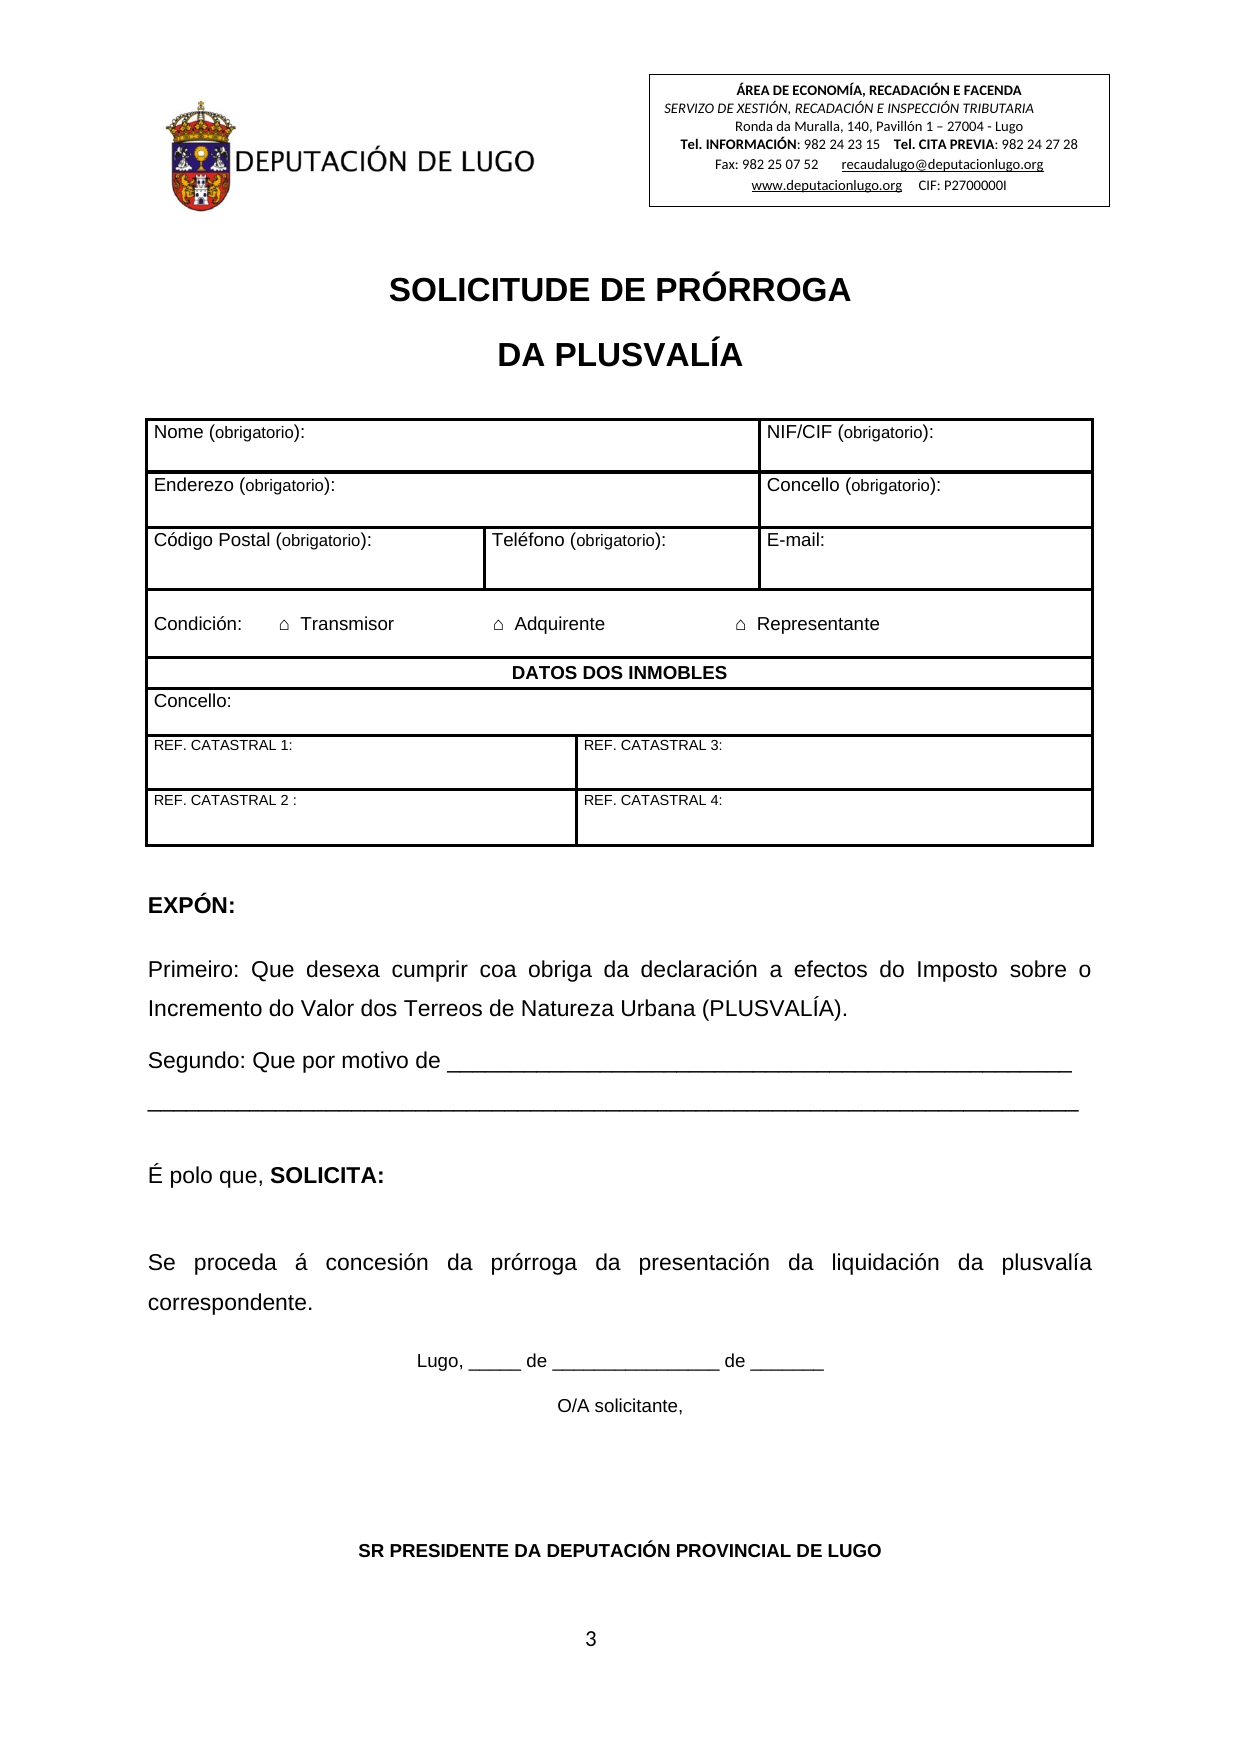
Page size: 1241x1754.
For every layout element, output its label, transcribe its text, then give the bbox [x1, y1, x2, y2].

table_header NIF/CIF (obrigatorio): [761, 421, 1091, 470]
table_cell Concello: [148, 690, 1091, 733]
text Lugo, _____ de ________________ de _______ [148, 1350, 1092, 1371]
table_cell Enderezo (obrigatorio): [148, 474, 758, 526]
picture [162, 98, 543, 218]
table_cell Código Postal (obrigatorio): [148, 529, 483, 588]
text SR PRESIDENTE DA DEPUTACIÓN PROVINCIAL DE LUGO [148, 1540, 1092, 1561]
table_cell DATOS DOS INMOBLES [148, 659, 1091, 687]
text Se proceda á concesión da prórroga da presentación da liquidación da plusvalía correspondente. [148, 1249, 1092, 1315]
text Segundo: Que por motivo de _________________________________________________ _________________________________________________________________________ [148, 1047, 1092, 1113]
text EXPÓN: [148, 892, 1092, 919]
table_header Nome (obrigatorio): [148, 421, 758, 470]
table_cell Teléfono (obrigatorio): [486, 529, 758, 588]
table_cell REF. CATASTRAL 4: [578, 791, 1091, 844]
table_cell REF. CATASTRAL 2 : [148, 791, 575, 844]
table_cell E-mail: [761, 529, 1091, 588]
table_cell REF. CATASTRAL 1: [148, 737, 575, 788]
text O/A solicitante, [148, 1395, 1092, 1417]
table_cell Condición: ⌂ Transmisor ⌂ Adquirente ⌂ Representante [148, 591, 1091, 656]
text É polo que, SOLICITA: [148, 1162, 1107, 1188]
table_cell Concello (obrigatorio): [761, 474, 1091, 526]
table_cell REF. CATASTRAL 3: [578, 737, 1091, 788]
text SOLICITUDE DE PRÓRROGA [148, 270, 1092, 308]
text DA PLUSVALÍA [148, 335, 1092, 373]
text Primeiro: Que desexa cumprir coa obriga da declaración a efectos do Imposto sobre o Incremento do Valor dos Terreos de Natureza Urbana (PLUSVALÍA). [148, 956, 1092, 1021]
